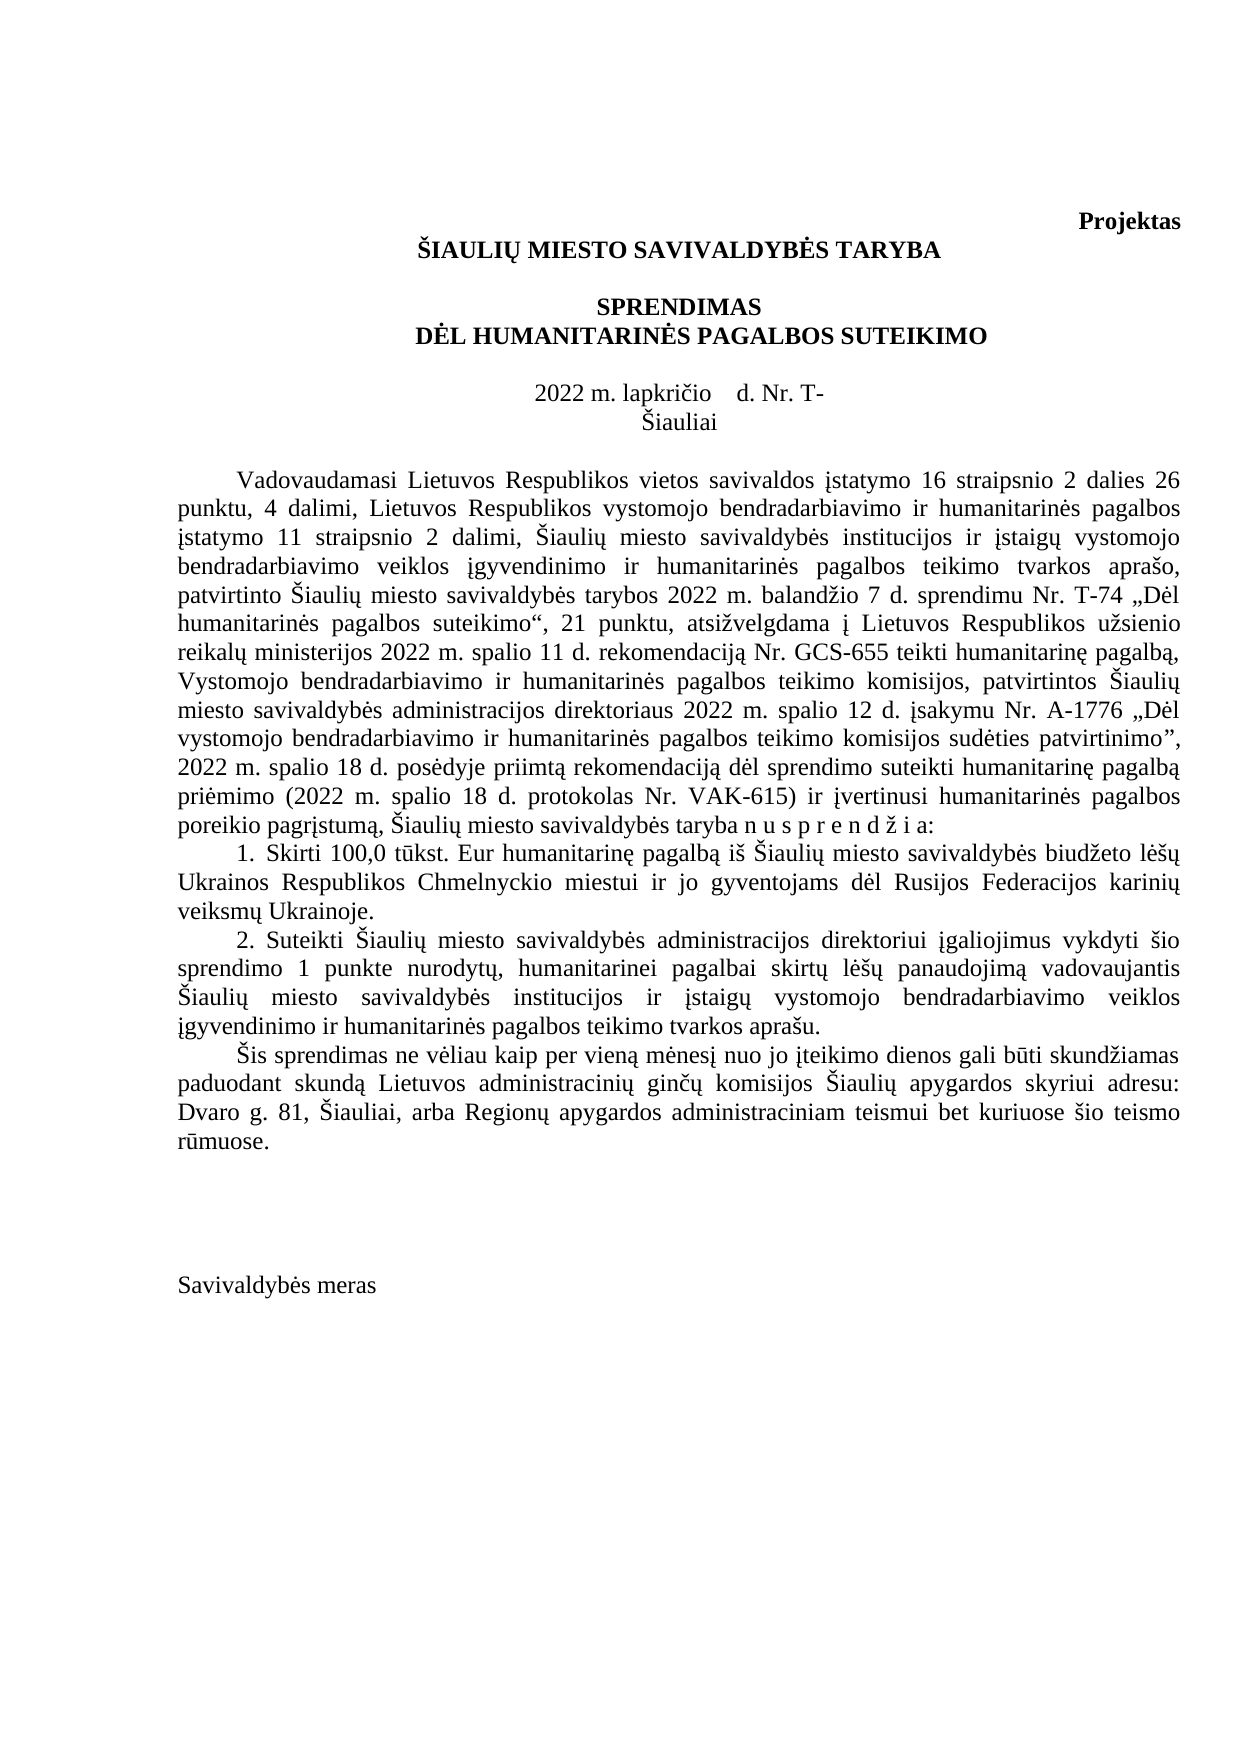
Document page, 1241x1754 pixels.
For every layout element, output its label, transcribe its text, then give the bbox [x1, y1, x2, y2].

text SPRENDIMAS [177, 292, 1181, 321]
text 1. Skirti 100,0 tūkst. Eur humanitarinę pagalbą iš Šiaulių miesto savivaldybės biudžeto lėšų Ukrainos Respublikos Chmelnyckio miestui ir jo gyventojams dėl Rusijos Federacijos karinių veiksmų Ukrainoje. [177, 838, 1181, 925]
text ŠIAULIŲ MIESTO SAVIVALDYBĖS TARYBA [177, 235, 1181, 263]
text Savivaldybės meras [177, 1270, 1181, 1298]
text Šiauliai [177, 407, 1181, 436]
text Projektas [177, 206, 1181, 235]
text 2. Suteikti Šiaulių miesto savivaldybės administracijos direktoriui įgaliojimus vykdyti šio sprendimo 1 punkte nurodytų, humanitarinei pagalbai skirtų lėšų panaudojimą vadovaujantis Šiaulių miesto savivaldybės institucijos ir įstaigų vystomojo bendradarbiavimo veiklos įgyvendinimo ir humanitarinės pagalbos teikimo tvarkos aprašu. [177, 925, 1181, 1040]
text Šis sprendimas ne vėliau kaip per vieną mėnesį nuo jo įteikimo dienos gali būti skundžiamas paduodant skundą Lietuvos administracinių ginčų komisijos Šiaulių apygardos skyriui adresu: Dvaro g. 81, Šiauliai, arba Regionų apygardos administraciniam teismui bet kuriuose šio teismo rūmuose. [177, 1040, 1181, 1155]
text 2022 m. lapkričio d. Nr. T- [177, 378, 1181, 407]
text Vadovaudamasi Lietuvos Respublikos vietos savivaldos įstatymo 16 straipsnio 2 dalies 26 punktu, 4 dalimi, Lietuvos Respublikos vystomojo bendradarbiavimo ir humanitarinės pagalbos įstatymo 11 straipsnio 2 dalimi, Šiaulių miesto savivaldybės institucijos ir įstaigų vystomojo bendradarbiavimo veiklos įgyvendinimo ir humanitarinės pagalbos teikimo tvarkos aprašo, patvirtinto Šiaulių miesto savivaldybės tarybos 2022 m. balandžio 7 d. sprendimu Nr. T-74 „Dėl humanitarinės pagalbos suteikimo“, 21 punktu, atsižvelgdama į Lietuvos Respublikos užsienio reikalų ministerijos 2022 m. spalio 11 d. rekomendaciją Nr. GCS-655 teikti humanitarinę pagalbą, Vystomojo bendradarbiavimo ir humanitarinės pagalbos teikimo komisijos, patvirtintos Šiaulių miesto savivaldybės administracijos direktoriaus 2022 m. spalio 12 d. įsakymu Nr. A-1776 „Dėl vystomojo bendradarbiavimo ir humanitarinės pagalbos teikimo komisijos sudėties patvirtinimo”, 2022 m. spalio 18 d. posėdyje priimtą rekomendaciją dėl sprendimo suteikti humanitarinę pagalbą priėmimo (2022 m. spalio 18 d. protokolas Nr. VAK-615) ir įvertinusi humanitarinės pagalbos poreikio pagrįstumą, Šiaulių miesto savivaldybės taryba n u s p r e n d ž i a: [177, 465, 1181, 838]
text DĖL HUMANITARINĖS PAGALBOS SUTEIKIMO [222, 321, 1181, 350]
